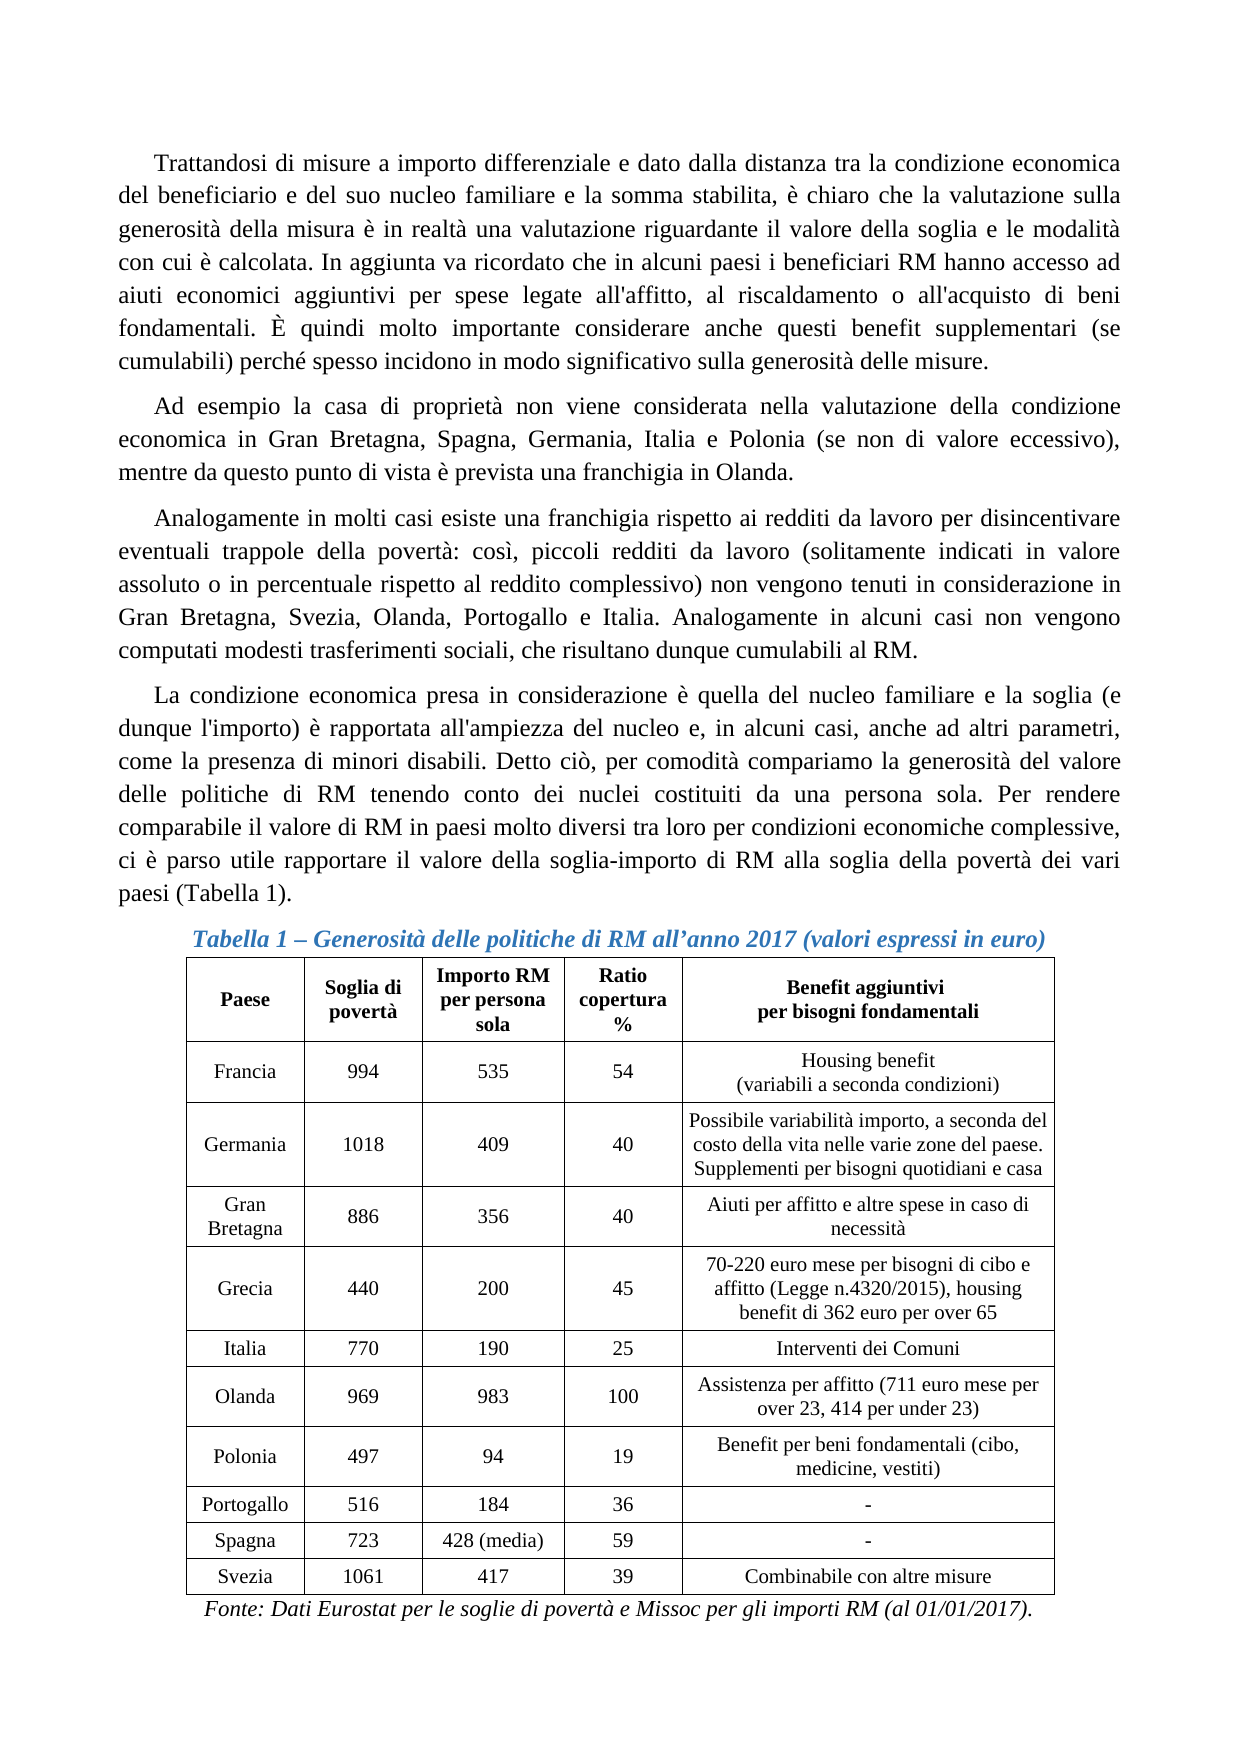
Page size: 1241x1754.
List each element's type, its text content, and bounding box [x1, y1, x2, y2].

table_cell 70-220 euro mese per bisogni di cibo e affitto (Legge n.4320/2015), housing benefit di 362 euro per over 65 [683, 1247, 1054, 1330]
table_cell 440 [305, 1247, 422, 1330]
table_cell 184 [423, 1487, 564, 1522]
table_cell Italia [187, 1331, 304, 1366]
subtitle Tabella 1 – Generosità delle politiche di RM all’anno 2017 (valori espressi in euro) [118, 924, 1122, 953]
table_cell Francia [187, 1042, 304, 1101]
table_cell 994 [305, 1042, 422, 1101]
text Fonte: Dati Eurostat per le soglie di povertà e Missoc per gli importi RM (al 01/01/2017). [118, 1595, 1122, 1621]
table_header Ratio copertura % [565, 958, 682, 1041]
table_cell Germania [187, 1103, 304, 1186]
table_cell 94 [423, 1427, 564, 1486]
table_cell 535 [423, 1042, 564, 1101]
text La condizione economica presa in considerazione è quella del nucleo familiare e la soglia (e dunque l'importo) è rapportata all'ampiezza del nucleo e, in alcuni casi, anche ad altri parametri, come la presenza di minori disabili. Detto ciò, per comodità compariamo la generosità del valore delle politiche di RM tenendo conto dei nuclei costituiti da una persona sola. Per rendere comparabile il valore di RM in paesi molto diversi tra loro per condizioni economiche complessive, ci è parso utile rapportare il valore della soglia-importo di RM alla soglia della povertà dei vari paesi (Tabella 1). [118, 680, 1122, 907]
table_cell Interventi dei Comuni [683, 1331, 1054, 1366]
table_cell Aiuti per affitto e altre spese in caso di necessità [683, 1187, 1054, 1246]
text Analogamente in molti casi esiste una franchigia rispetto ai redditi da lavoro per disincentivare eventuali trappole della povertà: così, piccoli redditi da lavoro (solitamente indicati in valore assoluto o in percentuale rispetto al reddito complessivo) non vengono tenuti in considerazione in Gran Bretagna, Svezia, Olanda, Portogallo e Italia. Analogamente in alcuni casi non vengono computati modesti trasferimenti sociali, che risultano dunque cumulabili al RM. [118, 503, 1122, 664]
table_cell Svezia [187, 1559, 304, 1594]
table_cell 497 [305, 1427, 422, 1486]
table_cell - [683, 1523, 1054, 1558]
table_cell 59 [565, 1523, 682, 1558]
table_cell 516 [305, 1487, 422, 1522]
table_cell 886 [305, 1187, 422, 1246]
table_cell 356 [423, 1187, 564, 1246]
table_cell 428 (media) [423, 1523, 564, 1558]
table_cell 770 [305, 1331, 422, 1366]
table_cell Portogallo [187, 1487, 304, 1522]
table_cell 45 [565, 1247, 682, 1330]
table_header Soglia di povertà [305, 958, 422, 1041]
table_cell 40 [565, 1187, 682, 1246]
text Trattandosi di misure a importo differenziale e dato dalla distanza tra la condizione economica del beneficiario e del suo nucleo familiare e la somma stabilita, è chiaro che la valutazione sulla generosità della misura è in realtà una valutazione riguardante il valore della soglia e le modalità con cui è calcolata. In aggiunta va ricordato che in alcuni paesi i beneficiari RM hanno accesso ad aiuti economici aggiuntivi per spese legate all'affitto, al riscaldamento o all'acquisto di beni fondamentali. È quindi molto importante considerare anche questi benefit supplementari (se cumulabili) perché spesso incidono in modo significativo sulla generosità delle misure. [118, 148, 1122, 374]
table_cell Spagna [187, 1523, 304, 1558]
table_cell 190 [423, 1331, 564, 1366]
table_cell Housing benefit (variabili a seconda condizioni) [683, 1042, 1054, 1101]
table_cell 200 [423, 1247, 564, 1330]
table_cell 409 [423, 1103, 564, 1186]
table_cell 54 [565, 1042, 682, 1101]
table_cell - [683, 1487, 1054, 1522]
table_cell 983 [423, 1367, 564, 1426]
table_cell 969 [305, 1367, 422, 1426]
table_cell 40 [565, 1103, 682, 1186]
table_header Benefit aggiuntivi per bisogni fondamentali [683, 958, 1054, 1041]
table_cell 19 [565, 1427, 682, 1486]
table_cell 36 [565, 1487, 682, 1522]
table_cell 1061 [305, 1559, 422, 1594]
text Ad esempio la casa di proprietà non viene considerata nella valutazione della condizione economica in Gran Bretagna, Spagna, Germania, Italia e Polonia (se non di valore eccessivo), mentre da questo punto di vista è prevista una franchigia in Olanda. [118, 391, 1122, 486]
table_cell Possibile variabilità importo, a seconda del costo della vita nelle varie zone del paese. Supplementi per bisogni quotidiani e casa [683, 1103, 1054, 1186]
table_header Paese [187, 958, 304, 1041]
table_cell Grecia [187, 1247, 304, 1330]
table_cell 39 [565, 1559, 682, 1594]
table_cell Olanda [187, 1367, 304, 1426]
table_cell Polonia [187, 1427, 304, 1486]
table_cell Gran Bretagna [187, 1187, 304, 1246]
table_cell Combinabile con altre misure [683, 1559, 1054, 1594]
table_cell Assistenza per affitto (711 euro mese per over 23, 414 per under 23) [683, 1367, 1054, 1426]
table_cell 25 [565, 1331, 682, 1366]
table_cell Benefit per beni fondamentali (cibo, medicine, vestiti) [683, 1427, 1054, 1486]
table_cell 723 [305, 1523, 422, 1558]
table_cell 100 [565, 1367, 682, 1426]
table_cell 417 [423, 1559, 564, 1594]
table_cell 1018 [305, 1103, 422, 1186]
table_header Importo RM per persona sola [423, 958, 564, 1041]
